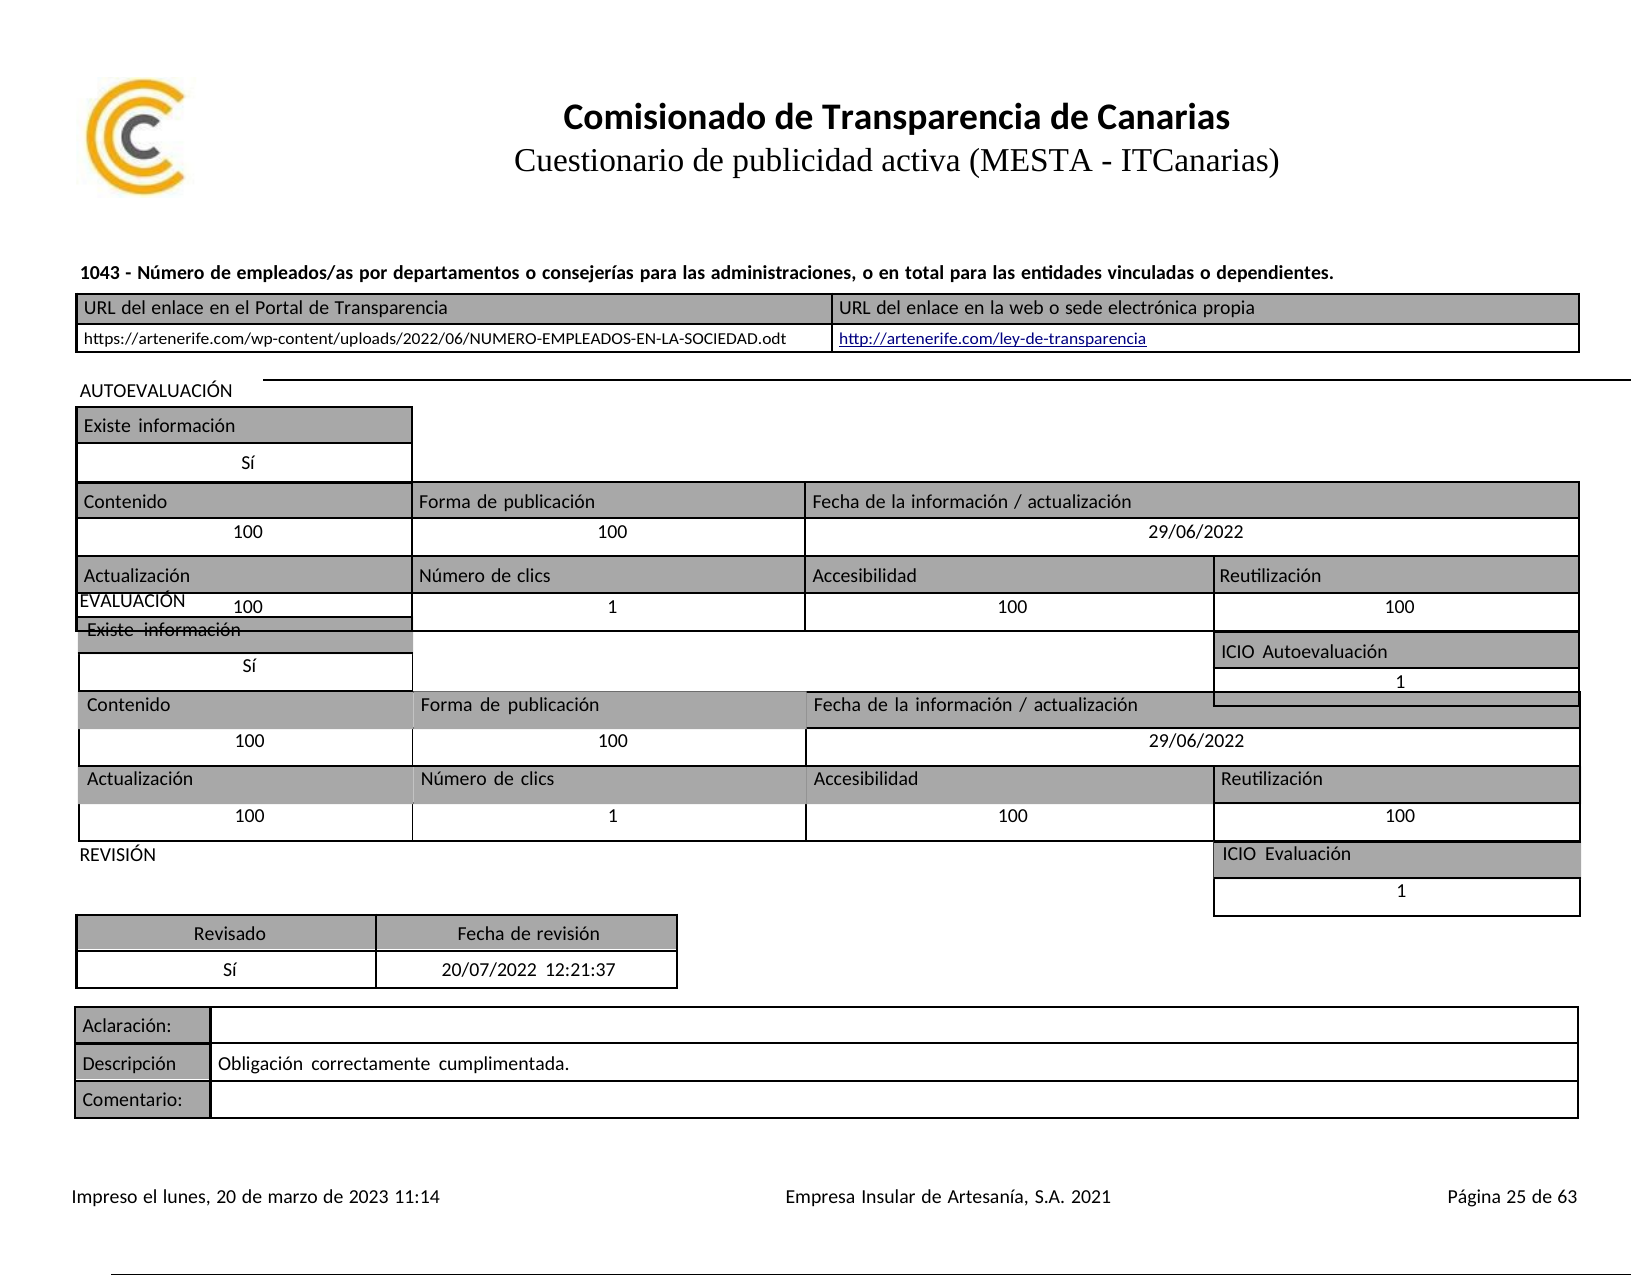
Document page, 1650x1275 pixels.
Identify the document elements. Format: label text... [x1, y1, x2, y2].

table_cell http://artenerife.com/ley-de-transparencia [833, 325, 1578, 351]
table_header [413, 406, 1579, 481]
table_cell 100 [806, 594, 1213, 630]
table_cell Descripción [76, 1045, 209, 1079]
table_cell Contenido [78, 484, 411, 517]
table_cell Sí [78, 952, 375, 987]
table_header [212, 1008, 1577, 1042]
table_header Existe información [78, 408, 411, 442]
text 1043 - Número de empleados/as por departamentos o consejerías para las administraciones, o en total para las entidades vinculadas o dependientes. [79, 261, 1594, 285]
table_cell 20/07/2022 12:21:37 [377, 952, 676, 987]
table_cell Comentario: [76, 1082, 209, 1117]
table_cell 100 [78, 519, 411, 555]
table_cell Sí [78, 444, 411, 481]
table_cell Accesibilidad [806, 557, 1213, 592]
table_cell [413, 632, 1213, 691]
table_header Aclaración: [76, 1008, 209, 1042]
table_cell 29/06/2022 [806, 519, 1578, 555]
picture [76, 77, 197, 198]
table_cell 100 [78, 594, 411, 616]
table_cell 100 [413, 519, 804, 555]
table_cell Obligación correctamente cumplimentada. [212, 1044, 1577, 1079]
table_header Fecha de revisión [377, 916, 676, 949]
table_cell Número de clics [413, 557, 804, 592]
table_cell Reutilización [1215, 557, 1578, 592]
table_cell [80, 655, 412, 690]
table_cell 1 [1215, 669, 1578, 691]
text AUTOEVALUACIÓN [79, 378, 1594, 403]
table_cell Actualización [78, 557, 411, 592]
table_cell ICIO Autoevaluación [1215, 633, 1578, 667]
table_cell 100 [1215, 594, 1578, 630]
table_cell Forma de publicación [413, 483, 804, 517]
table_cell [212, 1082, 1577, 1117]
table_cell https://artenerife.com/wp-content/uploads/2022/06/NUMERO-EMPLEADOS-EN-LA-SOCIEDAD.odt [78, 325, 831, 351]
table_header URL del enlace en la web o sede electrónica propia [833, 295, 1578, 323]
table_cell Fecha de la información / actualización [806, 483, 1578, 517]
table_header Revisado [78, 916, 375, 949]
table_header URL del enlace en el Portal de Transparencia [78, 295, 831, 323]
table_cell 1 [413, 594, 804, 630]
